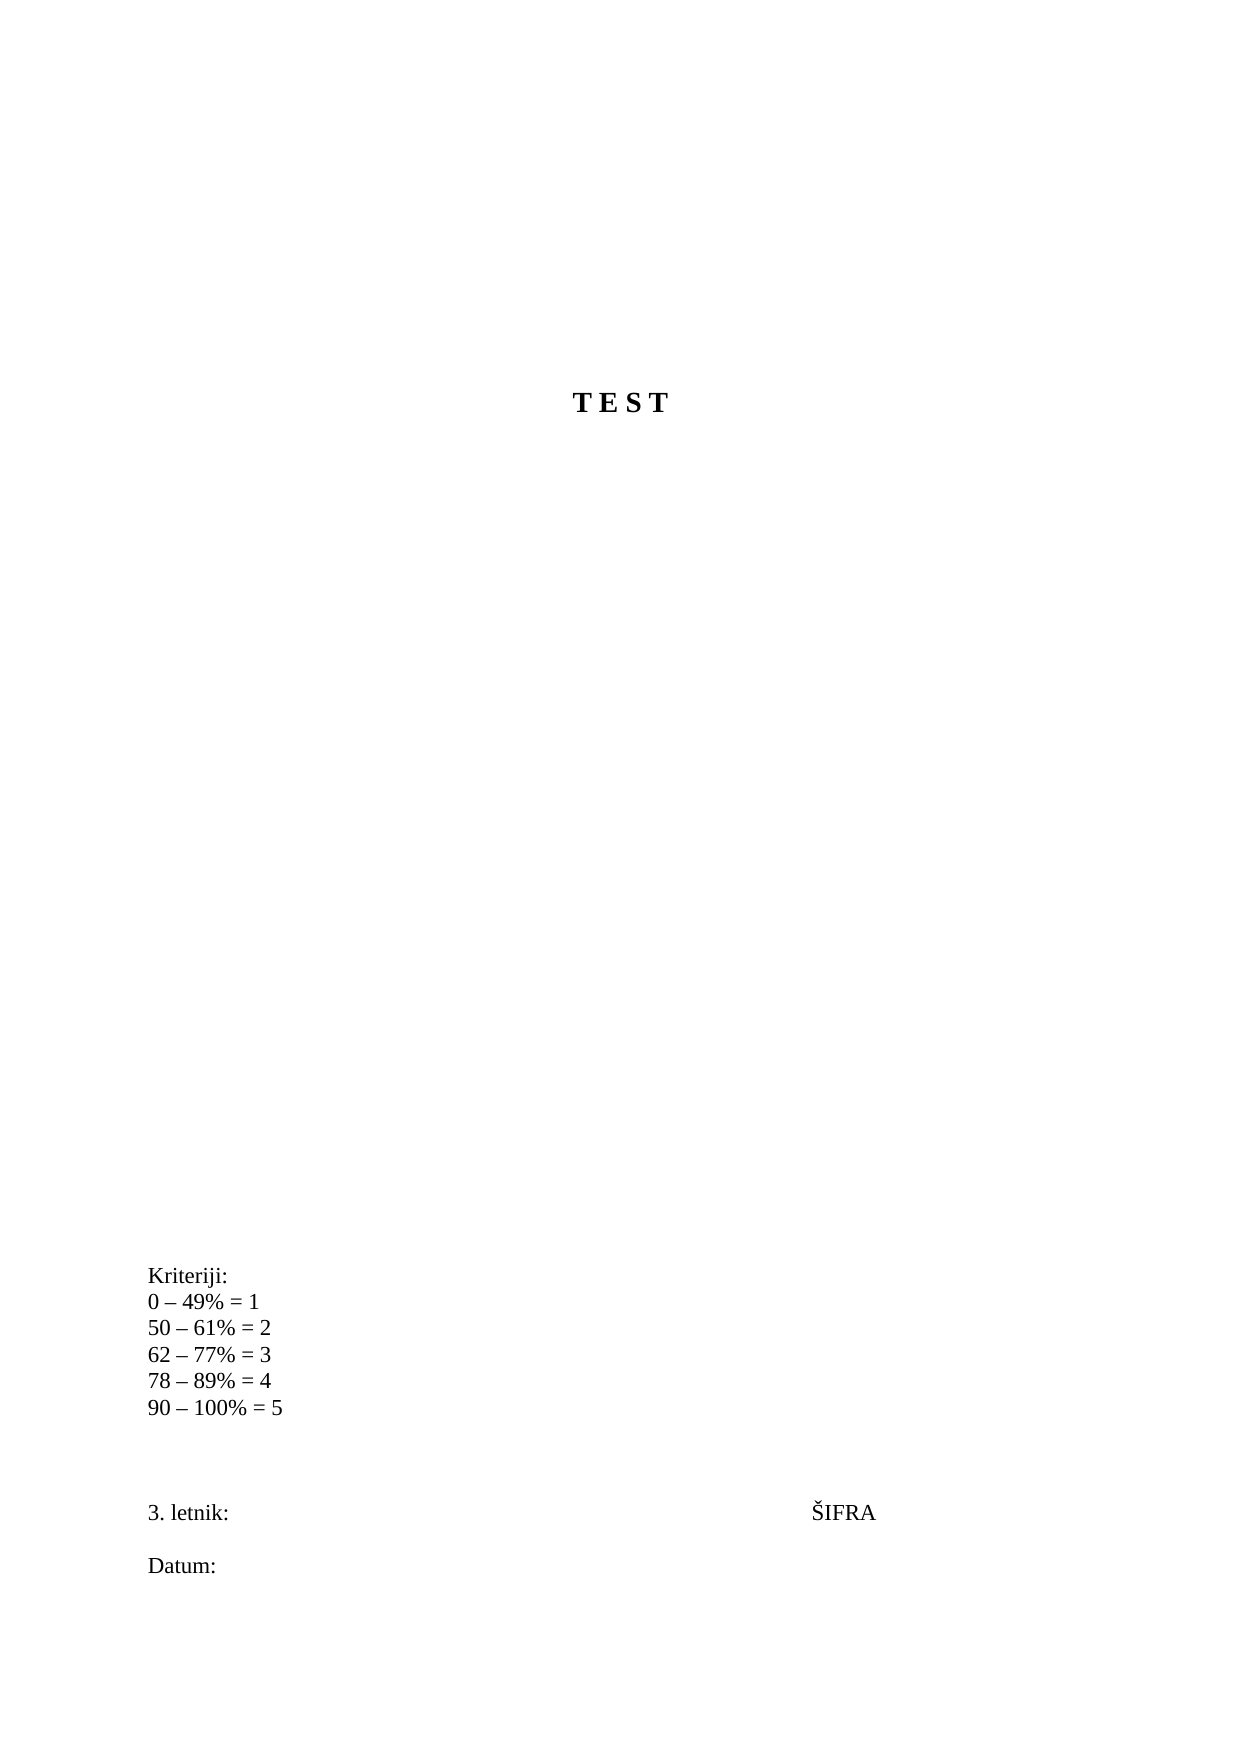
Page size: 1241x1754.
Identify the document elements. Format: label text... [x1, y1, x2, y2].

text 62 – 77% = 3 [148, 1341, 1092, 1367]
text Kriteriji: [148, 1262, 1092, 1288]
subtitle T E S T [148, 385, 1092, 418]
text 3. letnik: ŠIFRA [148, 1499, 1092, 1525]
text 0 – 49% = 1 [148, 1288, 1092, 1314]
text Datum: [148, 1552, 1092, 1578]
text 50 – 61% = 2 [148, 1314, 1092, 1341]
text 90 – 100% = 5 [148, 1393, 1092, 1420]
text 78 – 89% = 4 [148, 1367, 1092, 1393]
